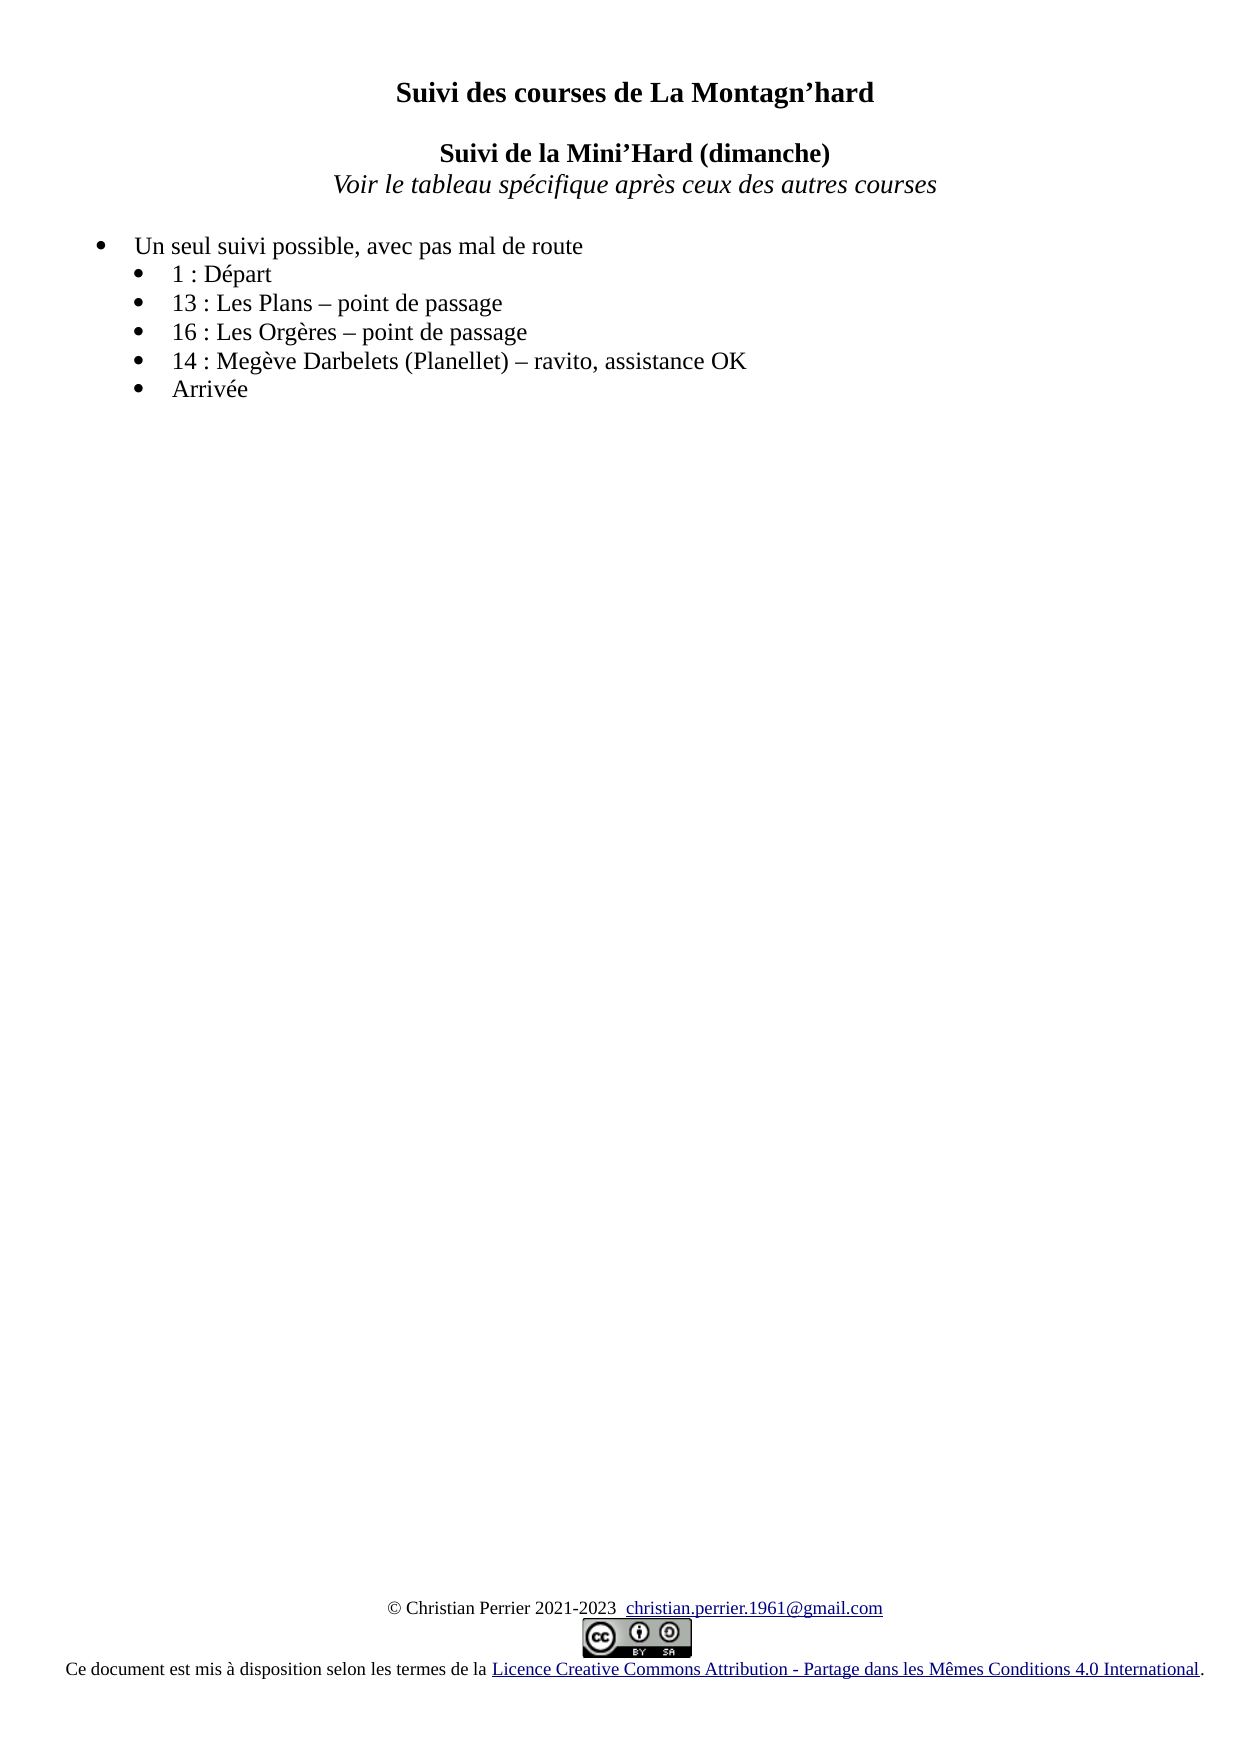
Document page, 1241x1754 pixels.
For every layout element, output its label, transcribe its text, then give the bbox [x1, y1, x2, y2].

list Un seul suivi possible, avec pas mal de route [97, 231, 1211, 259]
list 13 : Les Plans – point de passage [134, 288, 1211, 317]
list 14 : Megève Darbelets (Planellet) – ravito, assistance OK [134, 346, 1211, 374]
text Voir le tableau spécifique après ceux des autres courses [59, 168, 1211, 199]
list Arrivée [134, 374, 1211, 403]
picture [582, 1618, 692, 1658]
text Suivi de la Mini’Hard (dimanche) [59, 137, 1211, 168]
list 1 : Départ [134, 259, 1211, 288]
list 16 : Les Orgères – point de passage [134, 317, 1211, 346]
